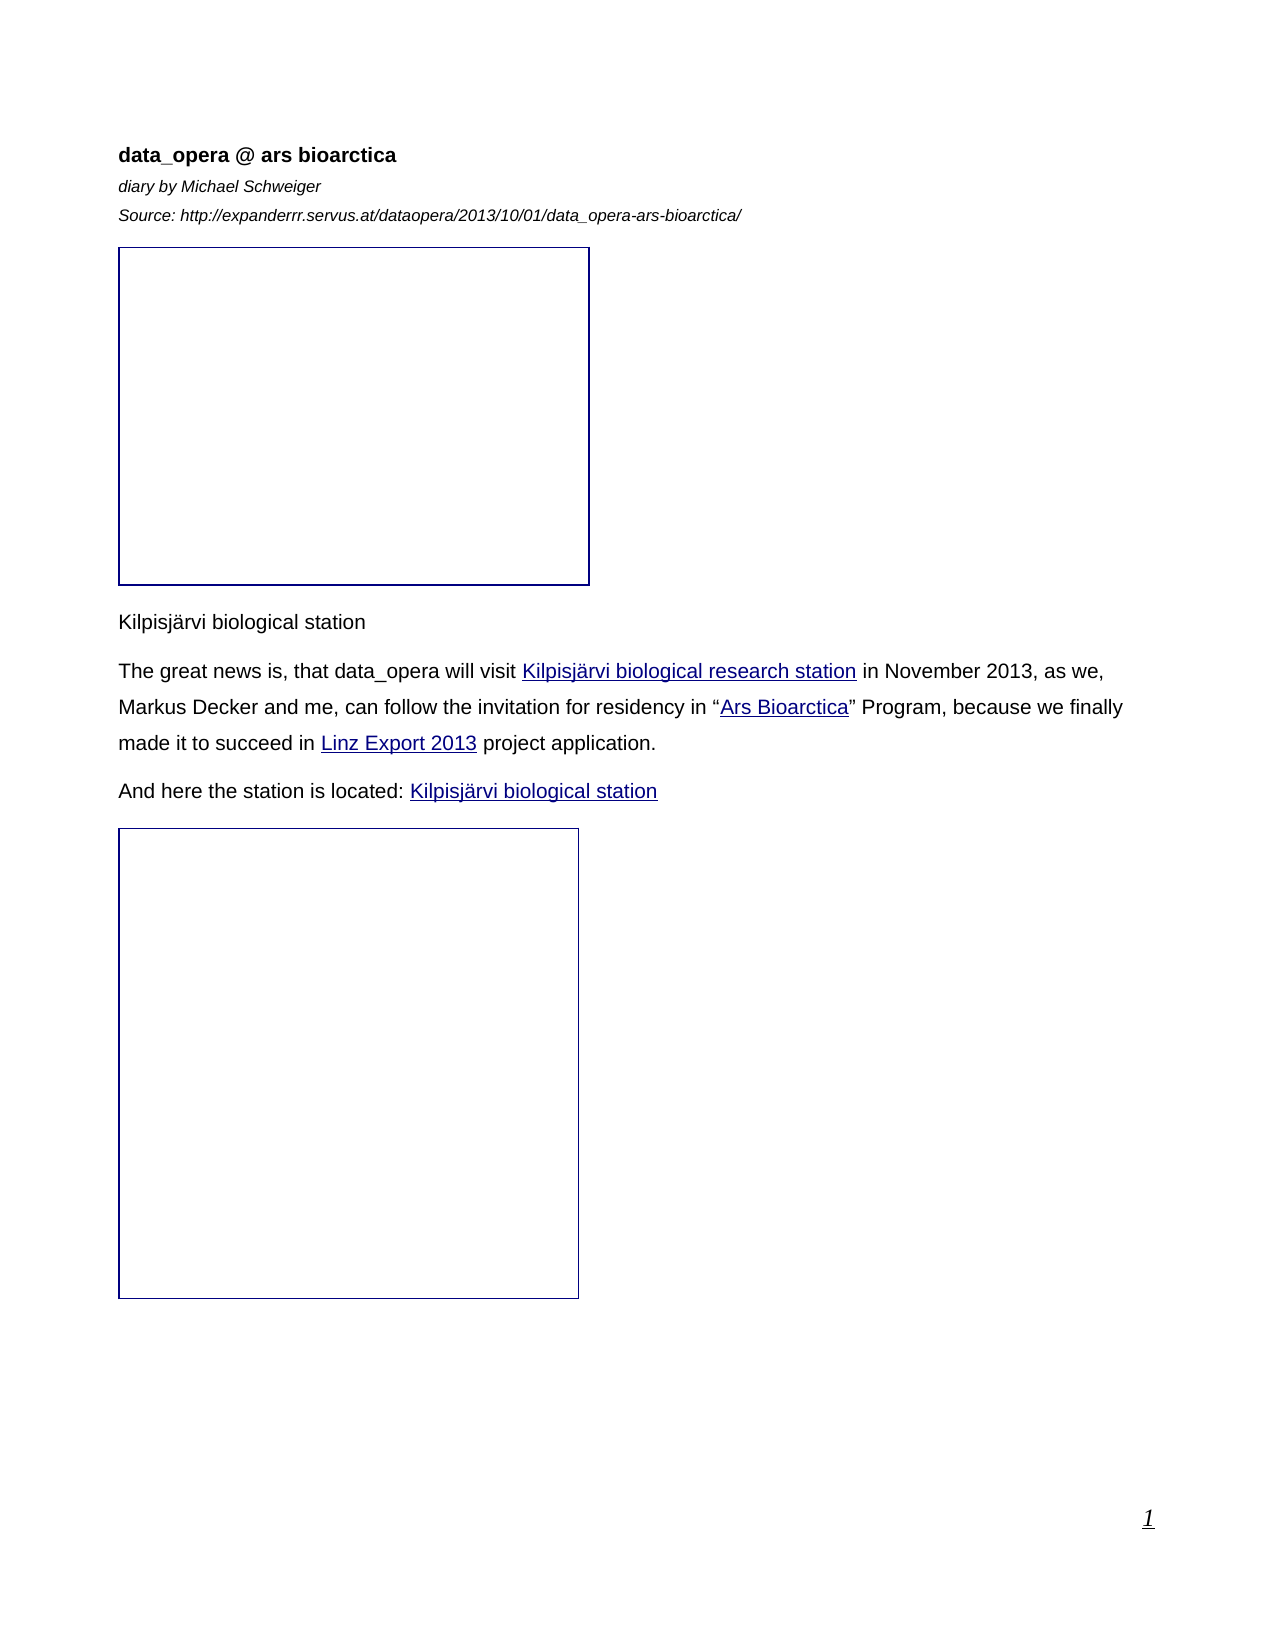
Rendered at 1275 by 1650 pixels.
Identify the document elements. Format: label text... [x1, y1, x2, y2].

text And here the station is located: Kilpisjärvi biological station [118, 779, 1157, 803]
subtitle data_opera @ ars bioarctica diary by Michael Schweiger Source: http://expanderrr.servus.at/dataopera/2013/10/01/data_opera-ars-bioarctica/ [118, 143, 1157, 224]
text The great news is, that data_opera will visit Kilpisjärvi biological research station in November 2013, as we, Markus Decker and me, can follow the invitation for residency in “Ars Bioarctica” Program, because we finally made it to succeed in Linz Export 2013 project application. [118, 659, 1157, 754]
text Kilpisjärvi biological station [118, 610, 1157, 634]
